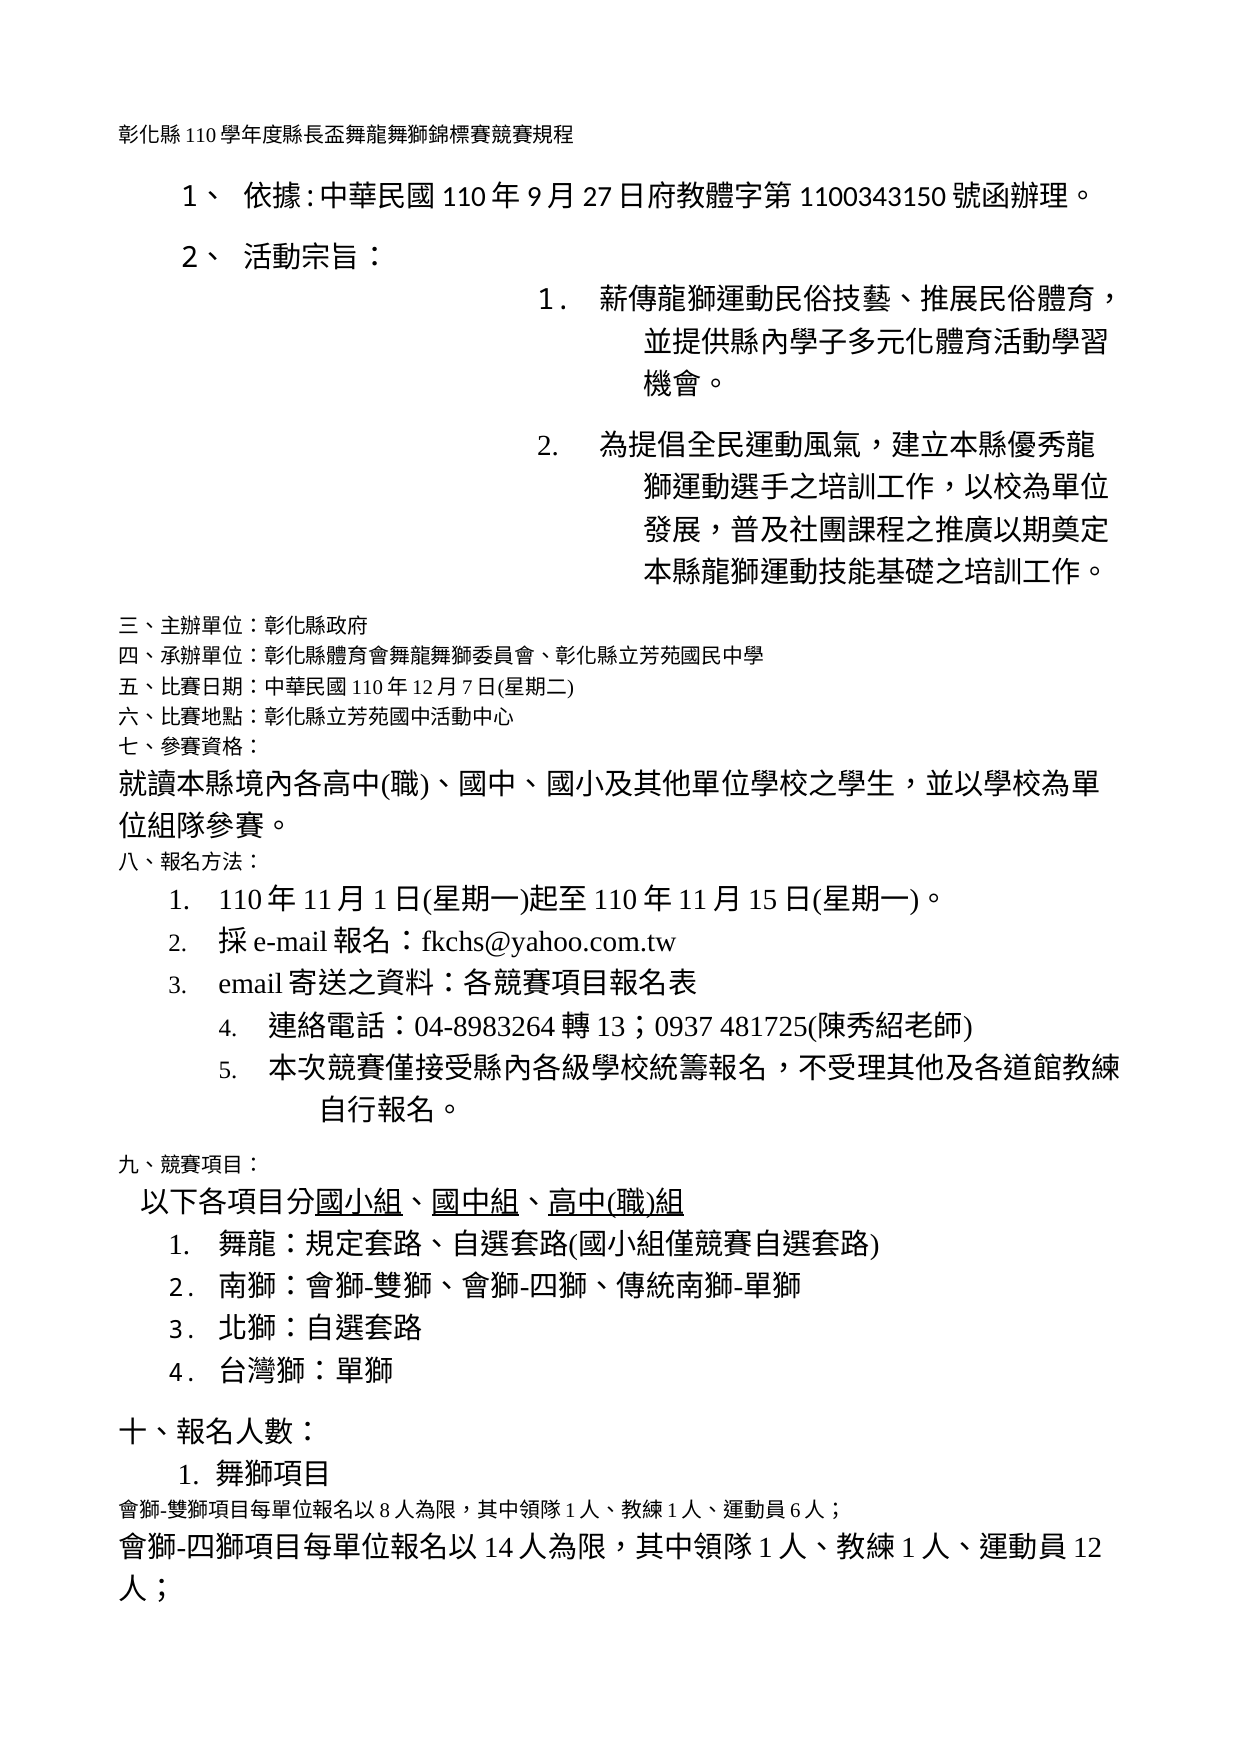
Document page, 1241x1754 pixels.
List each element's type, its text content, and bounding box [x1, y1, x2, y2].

list 依據:中華民國110年9月27日府教體字第1100343150號函辦理。 [181, 172, 1122, 215]
text 會獅-四獅項目每單位報名以14人為限，其中領隊1人、教練1人、運動員12人； [118, 1523, 1122, 1608]
text 以下各項目分國小組、國中組、高中(職)組 [118, 1178, 1122, 1220]
text 十、報名人數： [118, 1408, 1122, 1451]
list 舞獅項目 [177, 1451, 1122, 1493]
text 四、承辦單位：彰化縣體育會舞龍舞獅委員會、彰化縣立芳苑國民中學 [118, 640, 1122, 670]
list 110年11月1日(星期一)起至110年11月15日(星期一)。 [168, 875, 1122, 918]
list 本次競賽僅接受縣內各級學校統籌報名，不受理其他及各道館教練自行報名。 [218, 1044, 1122, 1129]
text 八、報名方法： [118, 845, 1122, 875]
text 五、比賽日期：中華民國110年12月7日(星期二) [118, 670, 1122, 700]
text 七、參賽資格： [118, 730, 1122, 761]
text 九、競賽項目： [118, 1148, 1122, 1178]
text 會獅-雙獅項目每單位報名以8人為限，其中領隊1人、教練1人、運動員6人； [118, 1493, 1122, 1523]
list 採e-mail報名：fkchs@yahoo.com.tw [168, 918, 1122, 960]
text 六、比賽地點：彰化縣立芳苑國中活動中心 [118, 700, 1122, 730]
list 連絡電話：04-8983264轉13；0937 481725(陳秀紹老師) [218, 1002, 1122, 1044]
list email寄送之資料：各競賽項目報名表 [168, 960, 1122, 1002]
list 為提倡全民運動風氣，建立本縣優秀龍獅運動選手之培訓工作，以校為單位發展，普及社團課程之推廣以期奠定本縣龍獅運動技能基礎之培訓工作。 [537, 422, 1122, 591]
text 三、主辦單位：彰化縣政府 [118, 609, 1122, 640]
text 彰化縣110學年度縣長盃舞龍舞獅錦標賽競賽規程 [118, 118, 1122, 148]
list 南獅：會獅-雙獅、會獅-四獅、傳統南獅-單獅 [168, 1263, 1122, 1305]
list 台灣獅：單獅 [168, 1347, 1122, 1389]
text 就讀本縣境內各高中(職)、國中、國小及其他單位學校之學生，並以學校為單位組隊參賽。 [118, 761, 1122, 845]
list 薪傳龍獅運動民俗技藝、推展民俗體育，並提供縣內學子多元化體育活動學習機會。 [537, 276, 1122, 403]
list 北獅：自選套路 [168, 1305, 1122, 1347]
list 舞龍：規定套路、自選套路(國小組僅競賽自選套路) [168, 1220, 1122, 1263]
list 活動宗旨： [181, 233, 1122, 276]
